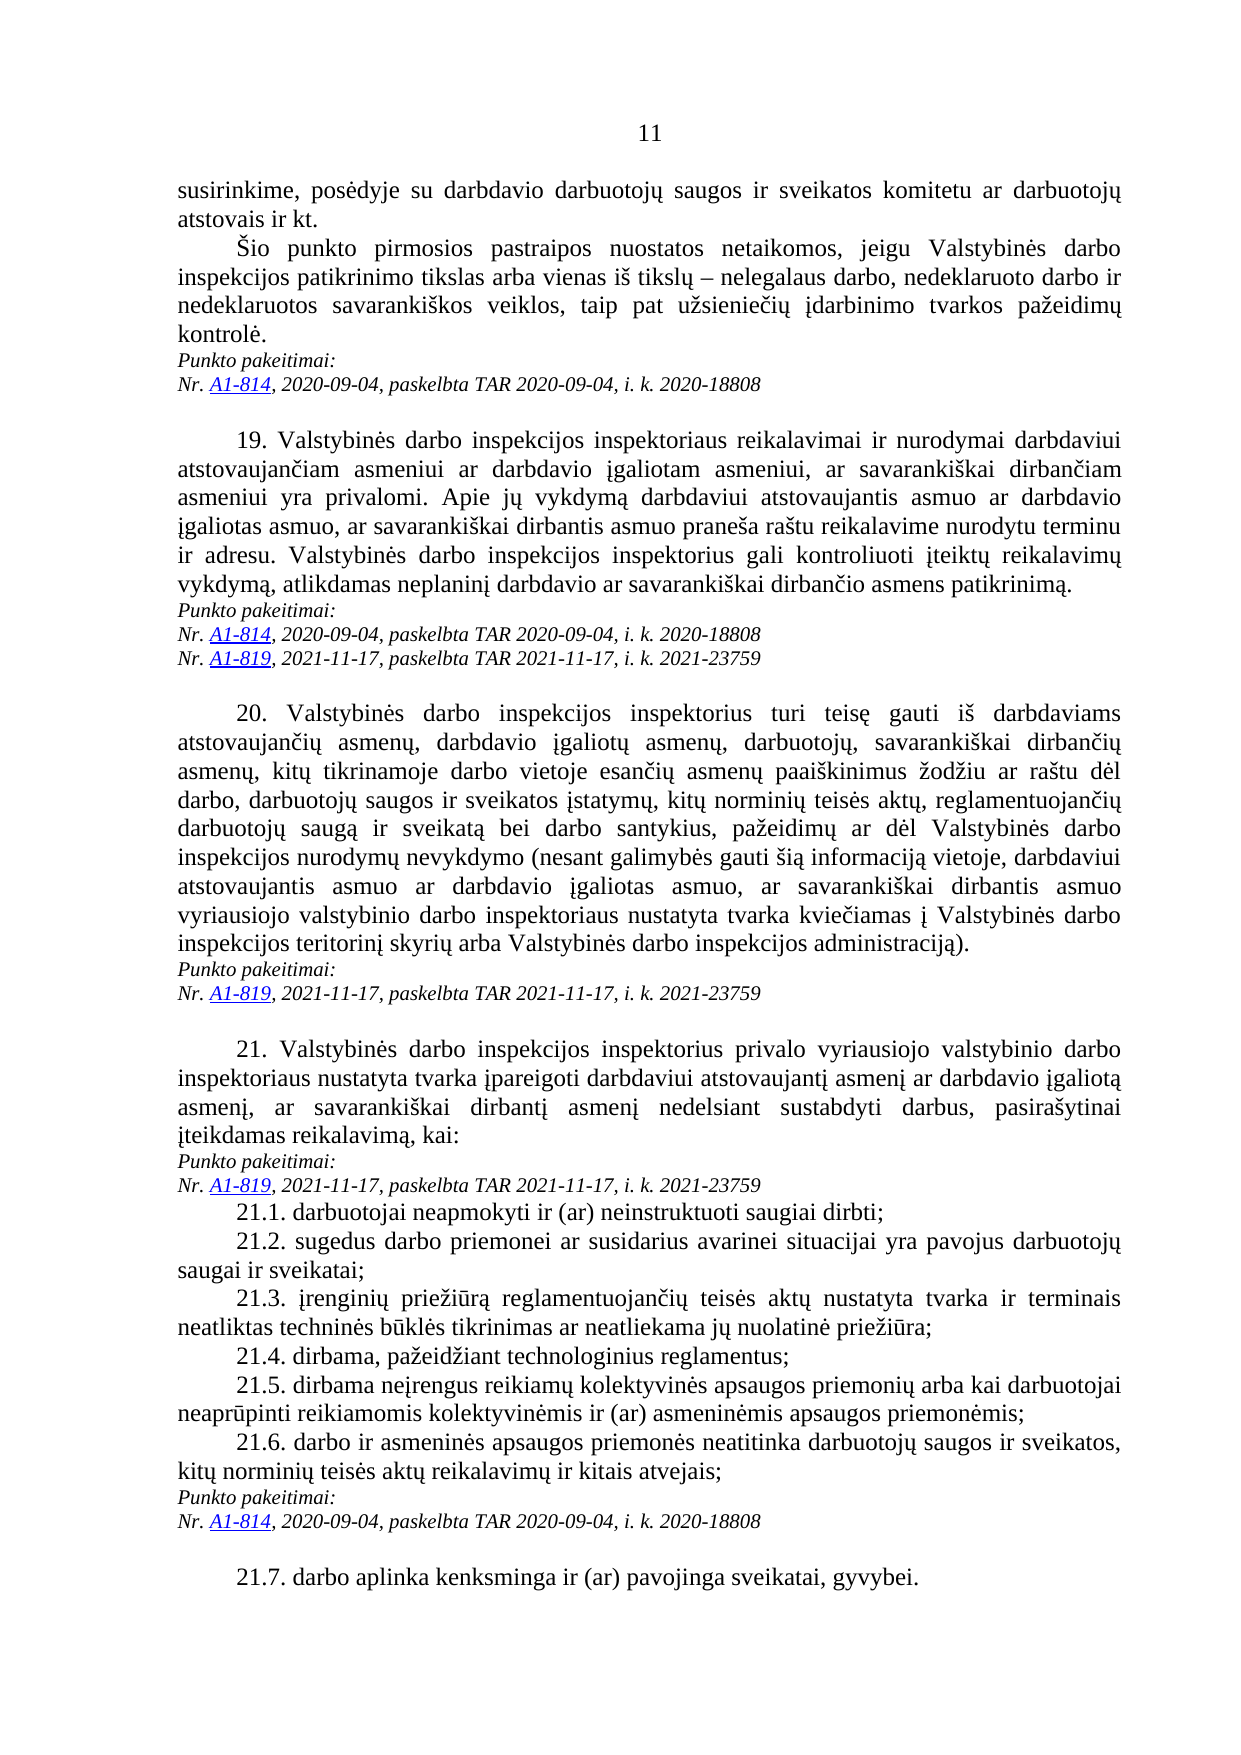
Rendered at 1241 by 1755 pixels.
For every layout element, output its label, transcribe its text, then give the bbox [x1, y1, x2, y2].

text Punkto pakeitimai: [177, 348, 1122, 372]
text 21.5. dirbama neįrengus reikiamų kolektyvinės apsaugos priemonių arba kai darbuotojai neaprūpinti reikiamomis kolektyvinėmis ir (ar) asmeninėmis apsaugos priemonėmis; [177, 1370, 1122, 1427]
text 20. Valstybinės darbo inspekcijos inspektorius turi teisę gauti iš darbdaviams atstovaujančių asmenų, darbdavio įgaliotų asmenų, darbuotojų, savarankiškai dirbančių asmenų, kitų tikrinamoje darbo vietoje esančių asmenų paaiškinimus žodžiu ar raštu dėl darbo, darbuotojų saugos ir sveikatos įstatymų, kitų norminių teisės aktų, reglamentuojančių darbuotojų saugą ir sveikatą bei darbo santykius, pažeidimų ar dėl Valstybinės darbo inspekcijos nurodymų nevykdymo (nesant galimybės gauti šią informaciją vietoje, darbdaviui atstovaujantis asmuo ar darbdavio įgaliotas asmuo, ar savarankiškai dirbantis asmuo vyriausiojo valstybinio darbo inspektoriaus nustatyta tvarka kviečiamas į Valstybinės darbo inspekcijos teritorinį skyrių arba Valstybinės darbo inspekcijos administraciją). [177, 698, 1122, 957]
text Nr. A1-814, 2020-09-04, paskelbta TAR 2020-09-04, i. k. 2020-18808 [177, 372, 1122, 396]
text 19. Valstybinės darbo inspekcijos inspektoriaus reikalavimai ir nurodymai darbdaviui atstovaujančiam asmeniui ar darbdavio įgaliotam asmeniui, ar savarankiškai dirbančiam asmeniui yra privalomi. Apie jų vykdymą darbdaviui atstovaujantis asmuo ar darbdavio įgaliotas asmuo, ar savarankiškai dirbantis asmuo praneša raštu reikalavime nurodytu terminu ir adresu. Valstybinės darbo inspekcijos inspektorius gali kontroliuoti įteiktų reikalavimų vykdymą, atlikdamas neplaninį darbdavio ar savarankiškai dirbančio asmens patikrinimą. [177, 425, 1122, 597]
text Nr. A1-819, 2021-11-17, paskelbta TAR 2021-11-17, i. k. 2021-23759 [177, 1173, 1122, 1197]
text Punkto pakeitimai: [177, 1149, 1122, 1173]
text 21.7. darbo aplinka kenksminga ir (ar) pavojinga sveikatai, gyvybei. [177, 1562, 1122, 1590]
text 21.6. darbo ir asmeninės apsaugos priemonės neatitinka darbuotojų saugos ir sveikatos, kitų norminių teisės aktų reikalavimų ir kitais atvejais; [177, 1427, 1122, 1485]
text 21.4. dirbama, pažeidžiant technologinius reglamentus; [177, 1341, 1122, 1370]
text Nr. A1-814, 2020-09-04, paskelbta TAR 2020-09-04, i. k. 2020-18808 [177, 622, 1122, 646]
text 21.1. darbuotojai neapmokyti ir (ar) neinstruktuoti saugiai dirbti; [177, 1197, 1122, 1226]
text Nr. A1-814, 2020-09-04, paskelbta TAR 2020-09-04, i. k. 2020-18808 [177, 1509, 1122, 1533]
text Šio punkto pirmosios pastraipos nuostatos netaikomos, jeigu Valstybinės darbo inspekcijos patikrinimo tikslas arba vienas iš tikslų – nelegalaus darbo, nedeklaruoto darbo ir nedeklaruotos savarankiškos veiklos, taip pat užsieniečių įdarbinimo tvarkos pažeidimų kontrolė. [177, 233, 1122, 348]
text 21. Valstybinės darbo inspekcijos inspektorius privalo vyriausiojo valstybinio darbo inspektoriaus nustatyta tvarka įpareigoti darbdaviui atstovaujantį asmenį ar darbdavio įgaliotą asmenį, ar savarankiškai dirbantį asmenį nedelsiant sustabdyti darbus, pasirašytinai įteikdamas reikalavimą, kai: [177, 1034, 1122, 1149]
text susirinkime, posėdyje su darbdavio darbuotojų saugos ir sveikatos komitetu ar darbuotojų atstovais ir kt. [177, 176, 1122, 233]
text Punkto pakeitimai: [177, 957, 1122, 981]
text 21.3. įrenginių priežiūrą reglamentuojančių teisės aktų nustatyta tvarka ir terminais neatliktas techninės būklės tikrinimas ar neatliekama jų nuolatinė priežiūra; [177, 1283, 1122, 1341]
text Punkto pakeitimai: [177, 1485, 1122, 1509]
text 21.2. sugedus darbo priemonei ar susidarius avarinei situacijai yra pavojus darbuotojų saugai ir sveikatai; [177, 1226, 1122, 1283]
text Nr. A1-819, 2021-11-17, paskelbta TAR 2021-11-17, i. k. 2021-23759 [177, 981, 1122, 1005]
text Punkto pakeitimai: [177, 597, 1122, 622]
text Nr. A1-819, 2021-11-17, paskelbta TAR 2021-11-17, i. k. 2021-23759 [177, 646, 1122, 670]
